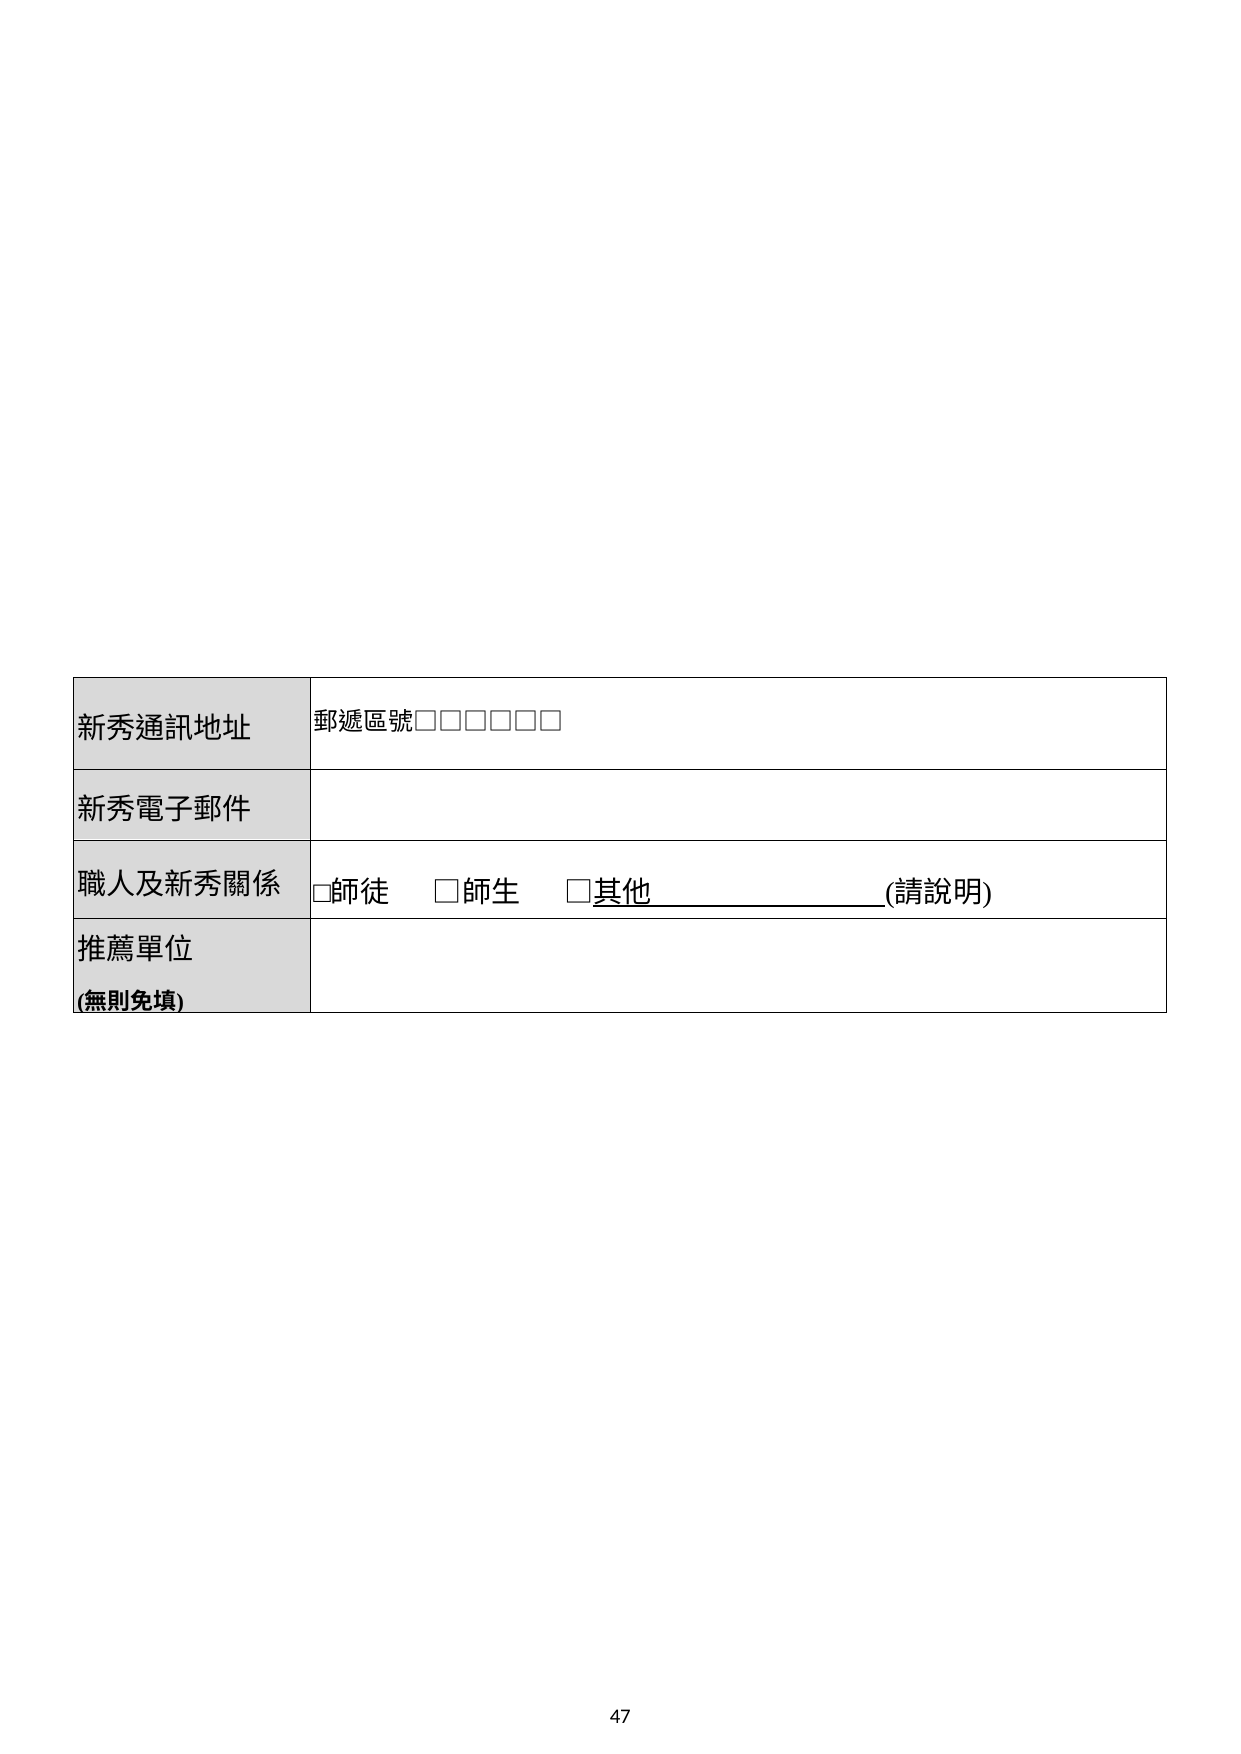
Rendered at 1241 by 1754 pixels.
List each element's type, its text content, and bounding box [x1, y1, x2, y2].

table_cell 新秀通訊地址 [74, 678, 310, 769]
table_cell 郵遞區號□□□□□□ [311, 678, 1166, 769]
table_cell 推薦單位 (無則免填) [74, 919, 310, 1012]
table_cell [311, 919, 1166, 1012]
table_cell 職人及新秀關係 [74, 841, 310, 918]
table_cell 新秀電子郵件 [74, 770, 310, 839]
table_cell □師徒 □師生 □其他 (請說明) [311, 841, 1166, 918]
table_cell [311, 770, 1166, 839]
